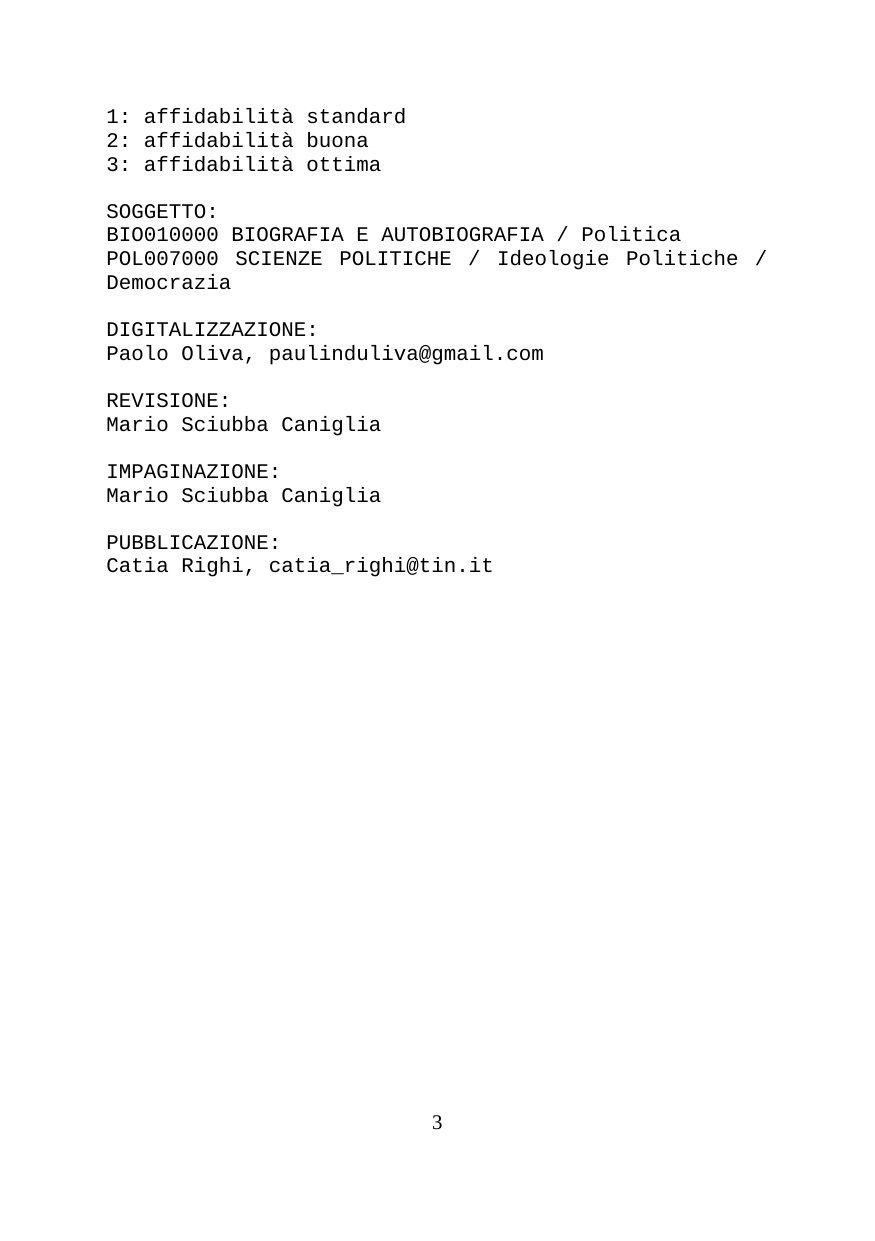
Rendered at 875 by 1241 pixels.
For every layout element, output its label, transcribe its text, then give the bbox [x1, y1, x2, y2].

text 1: affidabilità standard [106, 106, 768, 130]
text POL007000 SCIENZE POLITICHE / Ideologie Politiche / Democrazia [106, 248, 768, 295]
text IMPAGINAZIONE: [106, 461, 768, 484]
text SOGGETTO: [106, 201, 768, 224]
text 2: affidabilità buona [106, 130, 768, 153]
text Mario Sciubba Caniglia [106, 484, 768, 508]
text REVISIONE: [106, 390, 768, 414]
text PUBBLICAZIONE: [106, 532, 768, 556]
text BIO010000 BIOGRAFIA E AUTOBIOGRAFIA / Politica [106, 224, 768, 248]
text Paolo Oliva, paulinduliva@gmail.com [106, 343, 768, 366]
text 3: affidabilità ottima [106, 153, 768, 177]
text Catia Righi, catia_righi@tin.it [106, 556, 768, 579]
text DIGITALIZZAZIONE: [106, 319, 768, 343]
text Mario Sciubba Caniglia [106, 414, 768, 437]
